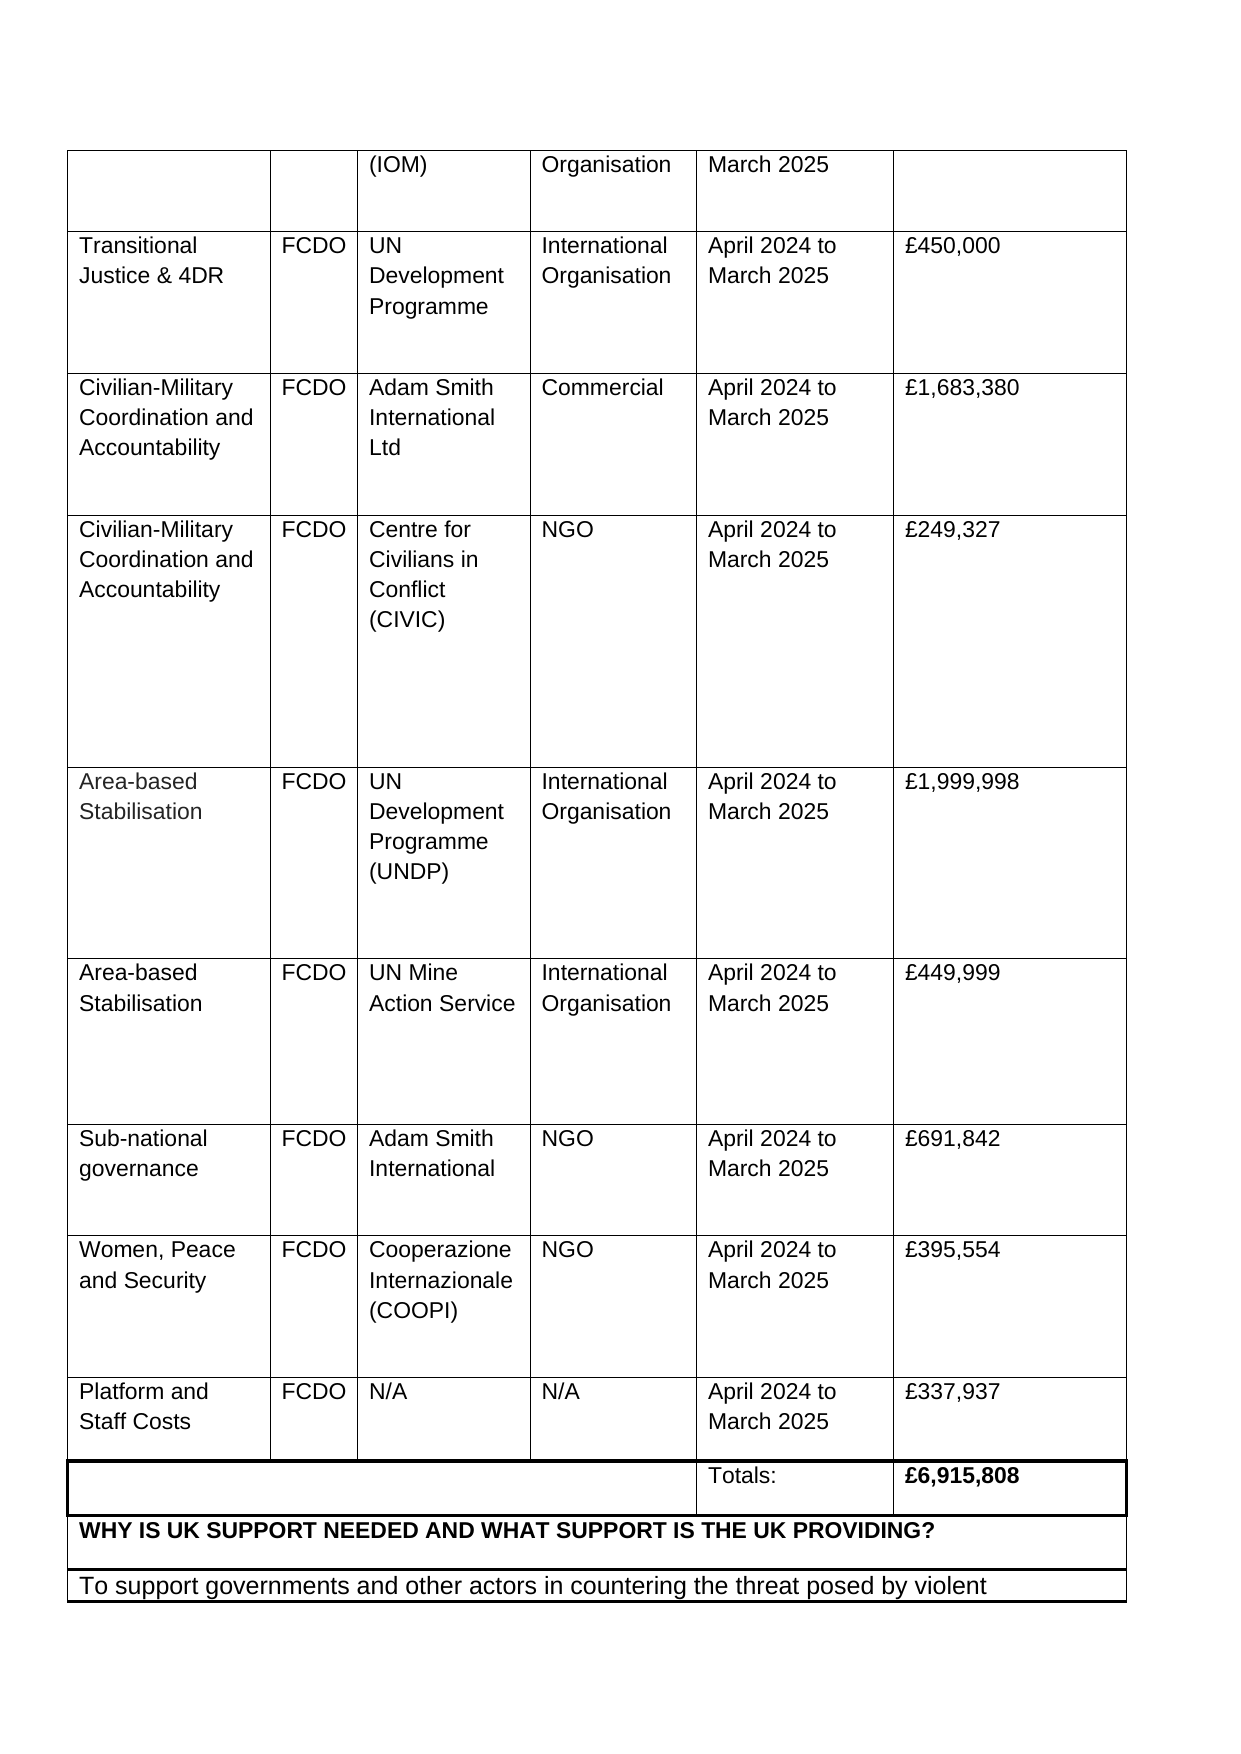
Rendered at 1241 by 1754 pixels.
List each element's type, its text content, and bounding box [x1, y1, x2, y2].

table_cell Area-based Stabilisation [68, 768, 270, 958]
table_cell International Organisation [531, 232, 696, 373]
table_cell Adam Smith International [358, 1125, 530, 1235]
table_cell FCDO [271, 768, 357, 958]
table_cell Commercial [531, 374, 696, 514]
table_cell [68, 151, 270, 231]
table_cell [271, 151, 357, 231]
table_cell April 2024 to March 2025 [697, 232, 893, 373]
table_cell FCDO [271, 959, 357, 1124]
table_cell N/A [531, 1378, 696, 1459]
table_cell April 2024 to March 2025 [697, 959, 893, 1124]
table_cell March 2025 [697, 151, 893, 231]
table_cell £1,683,380 [894, 374, 1126, 514]
table_cell N/A [358, 1378, 530, 1459]
table_cell Sub-national governance [68, 1125, 270, 1235]
table_cell FCDO [271, 1378, 357, 1459]
table_cell NGO [531, 1125, 696, 1235]
table_cell Centre for Civilians in Conflict (CIVIC) [358, 516, 530, 767]
table_cell Transitional Justice & 4DR [68, 232, 270, 373]
table_cell £249,327 [894, 516, 1126, 767]
table_cell NGO [531, 1236, 696, 1377]
table_cell FCDO [271, 516, 357, 767]
table_cell Platform and Staff Costs [68, 1378, 270, 1459]
table_cell £449,999 [894, 959, 1126, 1124]
table_cell April 2024 to March 2025 [697, 1125, 893, 1235]
table_cell £395,554 [894, 1236, 1126, 1377]
table_cell Cooperazione Internazionale (COOPI) [358, 1236, 530, 1377]
table_cell £450,000 [894, 232, 1126, 373]
table_cell To support governments and other actors in countering the threat posed by violent [68, 1571, 1126, 1599]
table_cell Area-based Stabilisation [68, 959, 270, 1124]
table_cell £691,842 [894, 1125, 1126, 1235]
table_cell [894, 151, 1126, 231]
table_cell [69, 1463, 696, 1513]
table_cell UN Mine Action Service [358, 959, 530, 1124]
table_cell Women, Peace and Security [68, 1236, 270, 1377]
table_cell International Organisation [531, 959, 696, 1124]
table_cell April 2024 to March 2025 [697, 1236, 893, 1377]
table_cell April 2024 to March 2025 [697, 374, 893, 514]
table_cell FCDO [271, 374, 357, 514]
table_cell UN Development Programme [358, 232, 530, 373]
table_cell £337,937 [894, 1378, 1126, 1459]
table_cell £6,915,808 [894, 1463, 1125, 1513]
table_cell UN Development Programme (UNDP) [358, 768, 530, 958]
table_cell (IOM) [358, 151, 530, 231]
table_cell FCDO [271, 1236, 357, 1377]
table_cell April 2024 to March 2025 [697, 768, 893, 958]
table_cell International Organisation [531, 768, 696, 958]
table_cell April 2024 to March 2025 [697, 1378, 893, 1459]
table_cell Civilian-Military Coordination and Accountability [68, 516, 270, 767]
table_cell FCDO [271, 232, 357, 373]
table_cell Civilian-Military Coordination and Accountability [68, 374, 270, 514]
table_cell FCDO [271, 1125, 357, 1235]
table_cell April 2024 to March 2025 [697, 516, 893, 767]
table_cell NGO [531, 516, 696, 767]
table_cell Totals: [697, 1463, 893, 1513]
table_cell Adam Smith International Ltd [358, 374, 530, 514]
table_cell WHY IS UK SUPPORT NEEDED AND WHAT SUPPORT IS THE UK PROVIDING? [68, 1517, 1126, 1568]
table_cell £1,999,998 [894, 768, 1126, 958]
table_cell Organisation [531, 151, 696, 231]
